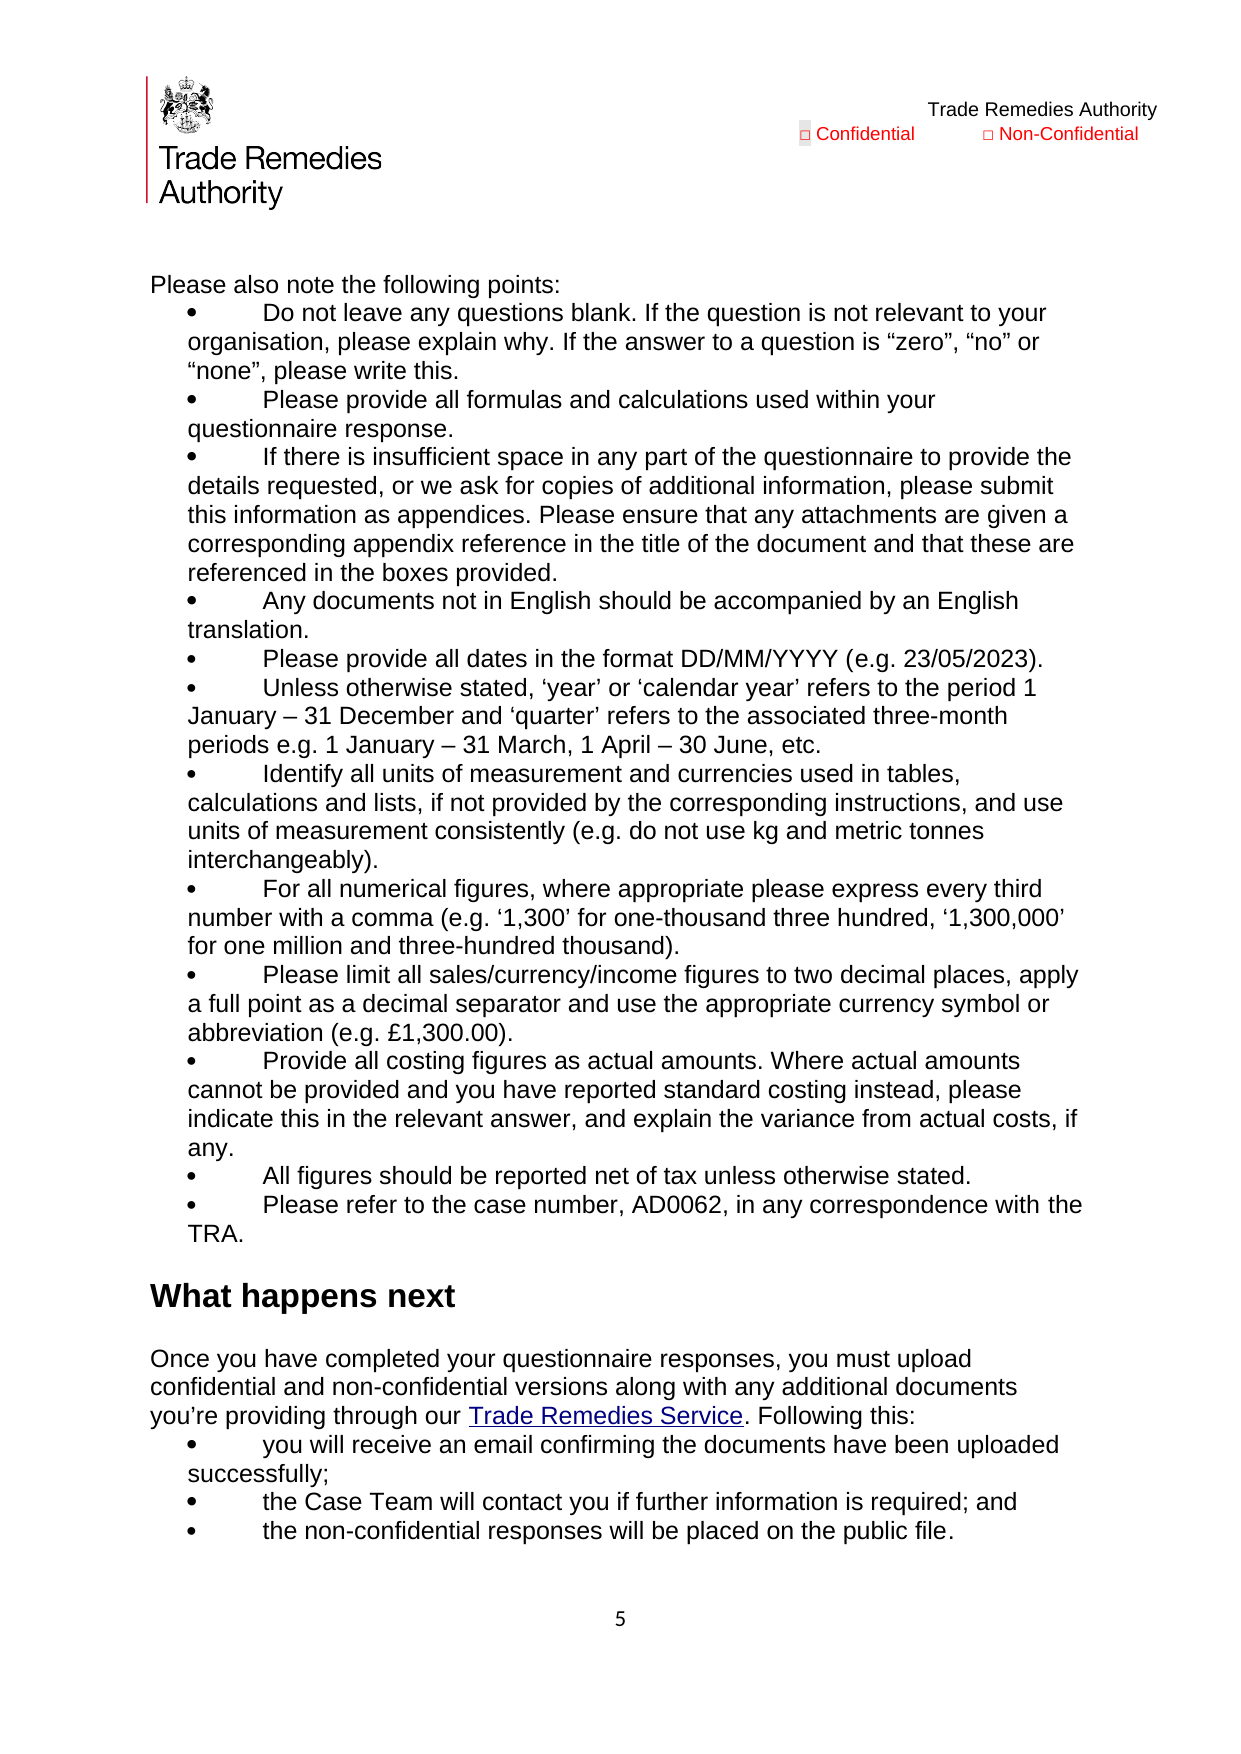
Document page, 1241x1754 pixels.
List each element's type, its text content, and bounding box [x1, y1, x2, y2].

list Provide all costing figures as actual amounts. Where actual amounts cannot be provided and you have reported standard costing instead, please indicate this in the relevant answer, and explain the variance from actual costs, if any. [187, 1046, 1090, 1161]
list Identify all units of measurement and currencies used in tables, calculations and lists, if not provided by the corresponding instructions, and use units of measurement consistently (e.g. do not use kg and metric tonnes interchangeably). [187, 759, 1090, 874]
list Please refer to the case number, AD0062, in any correspondence with the TRA. [187, 1190, 1090, 1248]
list you will receive an email confirming the documents have been uploaded successfully; [187, 1430, 1090, 1487]
list Please provide all dates in the format DD/MM/YYYY (e.g. 23/05/2023). [187, 644, 1090, 673]
list Please limit all sales/currency/income figures to two decimal places, apply a full point as a decimal separator and use the appropriate currency symbol or abbreviation (e.g. £1,300.00). [187, 960, 1090, 1046]
list the non-confidential responses will be placed on the public file. [187, 1516, 1090, 1545]
text Once you have completed your questionnaire responses, you must upload confidential and non-confidential versions along with any additional documents you’re providing through our Trade Remedies Service. Following this: [150, 1343, 1090, 1430]
list Do not leave any questions blank. If the question is not relevant to your organisation, please explain why. If the answer to a question is “zero”, “no” or “none”, please write this. [187, 298, 1090, 385]
list For all numerical figures, where appropriate please express every third number with a comma (e.g. ‘1,300’ for one-thousand three hundred, ‘1,300,000’ for one million and three-hundred thousand). [187, 874, 1090, 960]
list Please provide all formulas and calculations used within your questionnaire response. [187, 385, 1090, 442]
list All figures should be reported net of tax unless otherwise stated. [187, 1161, 1090, 1190]
text Please also note the following points: [150, 270, 1090, 298]
list Unless otherwise stated, ‘year’ or ‘calendar year’ refers to the period 1 January – 31 December and ‘quarter’ refers to the associated three-month periods e.g. 1 January – 31 March, 1 April – 30 June, etc. [187, 673, 1090, 759]
text What happens next [150, 1276, 1090, 1315]
list the Case Team will contact you if further information is required; and [187, 1487, 1090, 1516]
list If there is insufficient space in any part of the questionnaire to provide the details requested, or we ask for copies of additional information, please submit this information as appendices. Please ensure that any attachments are given a corresponding appendix reference in the title of the document and that these are referenced in the boxes provided. [187, 442, 1090, 586]
list Any documents not in English should be accompanied by an English translation. [187, 586, 1090, 644]
